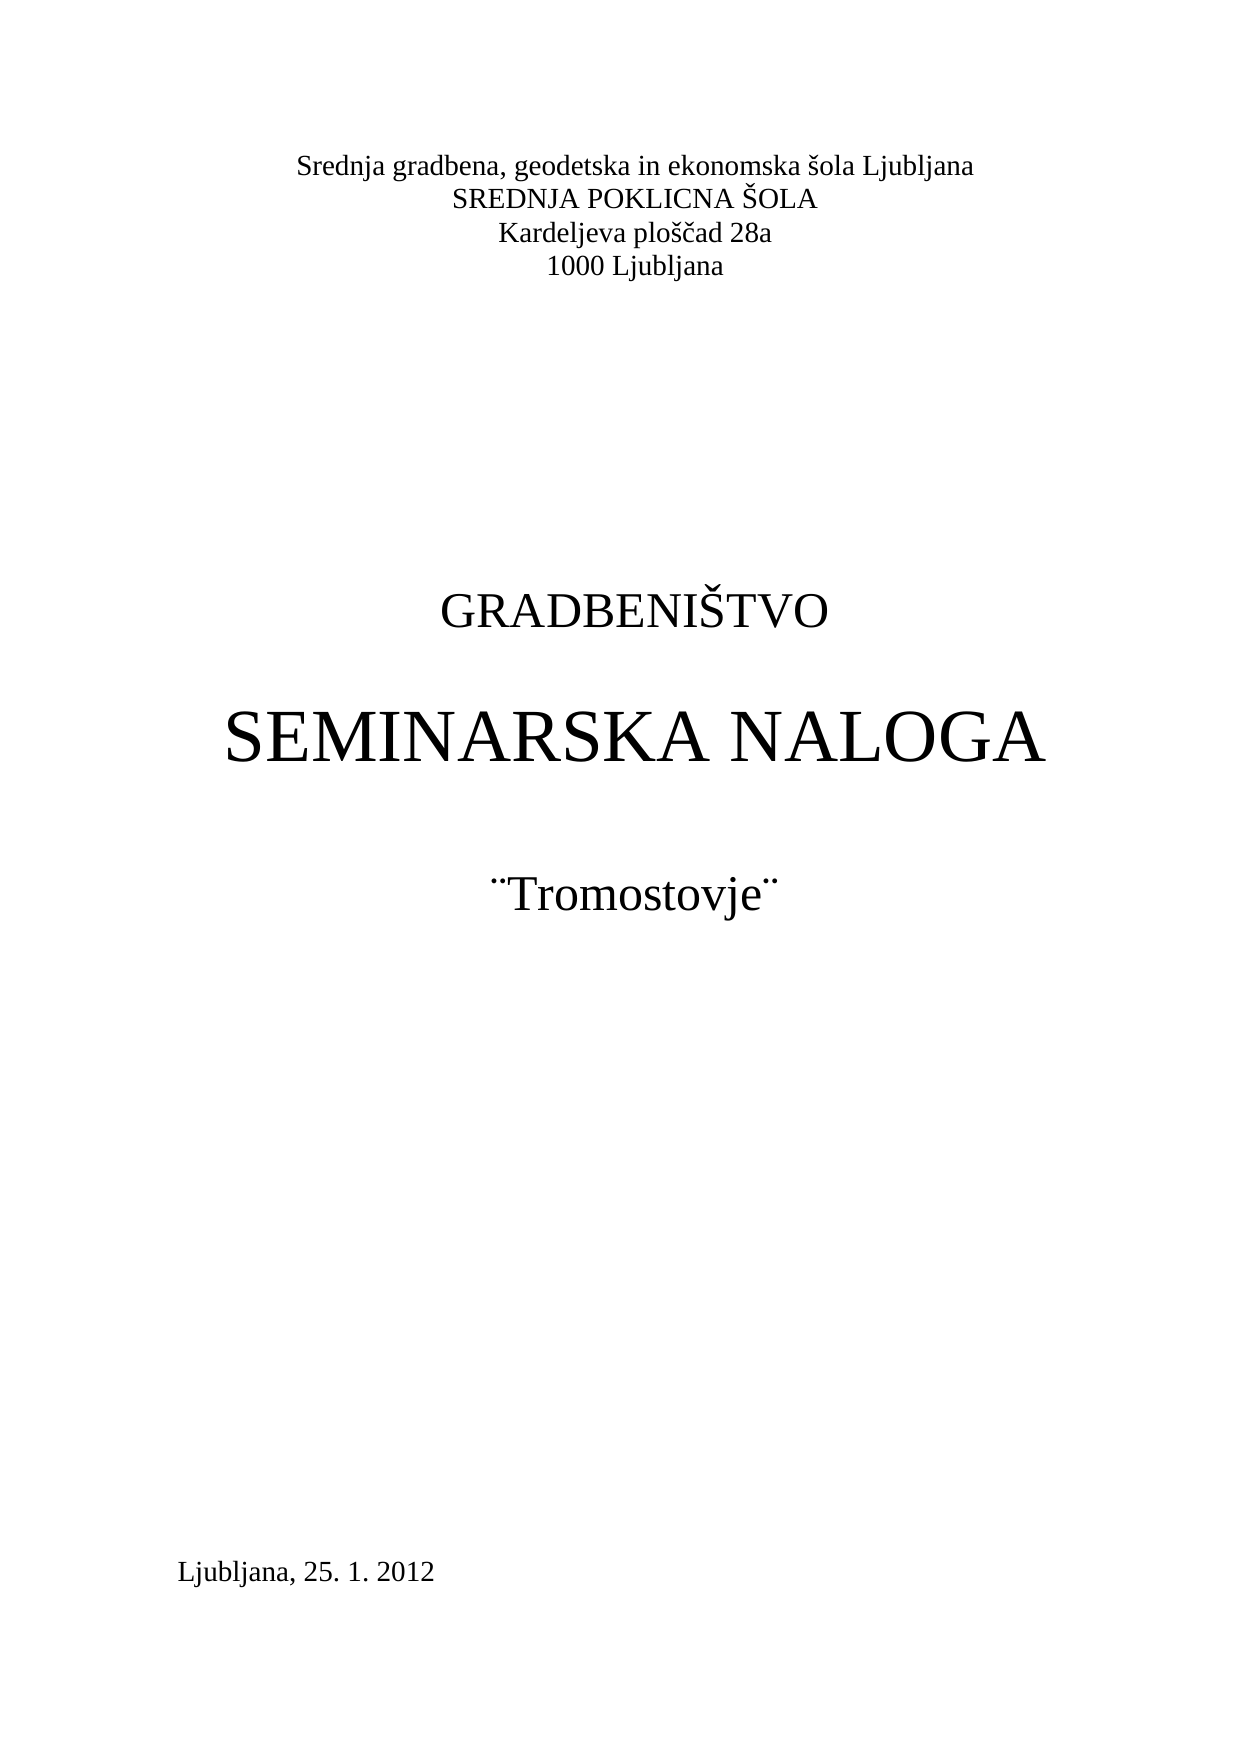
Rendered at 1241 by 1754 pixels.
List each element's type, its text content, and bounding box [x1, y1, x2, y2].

text GRADBENIŠTVO [177, 581, 1093, 639]
text Ljubljana, 25. 1. 2012 [177, 1554, 1093, 1587]
text SREDNJA POKLICNA ŠOLA [177, 181, 1093, 215]
text ¨Tromostovje¨ [177, 864, 1093, 921]
text Kardeljeva ploščad 28a [177, 215, 1093, 248]
text Srednja gradbena, geodetska in ekonomska šola Ljubljana [177, 148, 1093, 181]
text SEMINARSKA NALOGA [177, 691, 1093, 778]
text 1000 Ljubljana [177, 248, 1093, 282]
